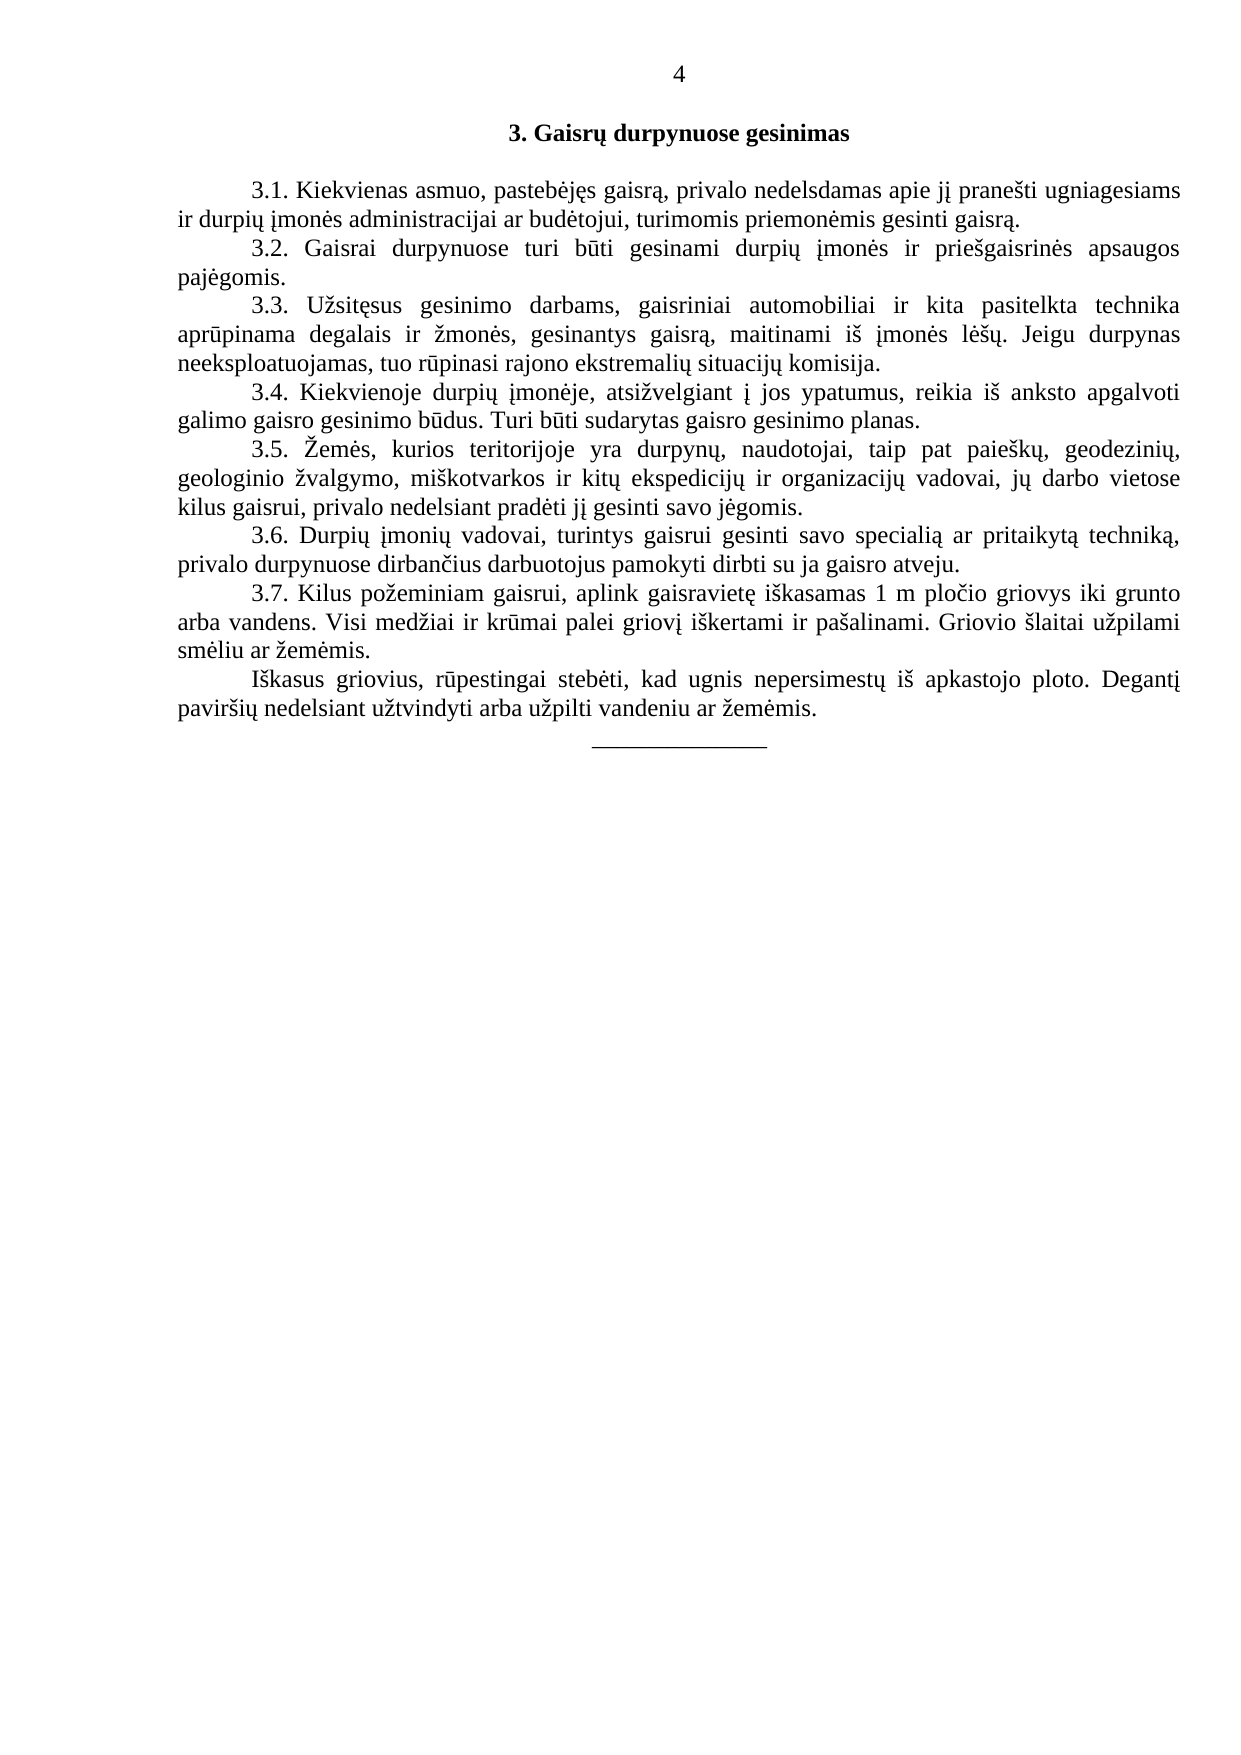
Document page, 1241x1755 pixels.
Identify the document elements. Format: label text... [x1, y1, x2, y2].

text 3.3. Užsitęsus gesinimo darbams, gaisriniai automobiliai ir kita pasitelkta technika aprūpinama degalais ir žmonės, gesinantys gaisrą, maitinami iš įmonės lėšų. Jeigu durpynas neeksploatuojamas, tuo rūpinasi rajono ekstremalių situacijų komisija. [177, 291, 1181, 377]
text 3. Gaisrų durpynuose gesinimas [177, 118, 1181, 147]
text 3.4. Kiekvienoje durpių įmonėje, atsižvelgiant į jos ypatumus, reikia iš anksto apgalvoti galimo gaisro gesinimo būdus. Turi būti sudarytas gaisro gesinimo planas. [177, 377, 1181, 434]
text 3.5. Žemės, kurios teritorijoje yra durpynų, naudotojai, taip pat paieškų, geodezinių, geologinio žvalgymo, miškotvarkos ir kitų ekspedicijų ir organizacijų vadovai, jų darbo vietose kilus gaisrui, privalo nedelsiant pradėti jį gesinti savo jėgomis. [177, 434, 1181, 521]
text 3.1. Kiekvienas asmuo, pastebėjęs gaisrą, privalo nedelsdamas apie jį pranešti ugniagesiams ir durpių įmonės administracijai ar budėtojui, turimomis priemonėmis gesinti gaisrą. [177, 176, 1181, 233]
text 3.2. Gaisrai durpynuose turi būti gesinami durpių įmonės ir priešgaisrinės apsaugos pajėgomis. [177, 233, 1181, 291]
text ______________ [177, 722, 1181, 751]
text 3.6. Durpių įmonių vadovai, turintys gaisrui gesinti savo specialią ar pritaikytą techniką, privalo durpynuose dirbančius darbuotojus pamokyti dirbti su ja gaisro atveju. [177, 521, 1181, 578]
text Iškasus griovius, rūpestingai stebėti, kad ugnis nepersimestų iš apkastojo ploto. Degantį paviršių nedelsiant užtvindyti arba užpilti vandeniu ar žemėmis. [177, 664, 1181, 722]
text 3.7. Kilus požeminiam gaisrui, aplink gaisravietę iškasamas 1 m pločio griovys iki grunto arba vandens. Visi medžiai ir krūmai palei griovį iškertami ir pašalinami. Griovio šlaitai užpilami smėliu ar žemėmis. [177, 578, 1181, 664]
